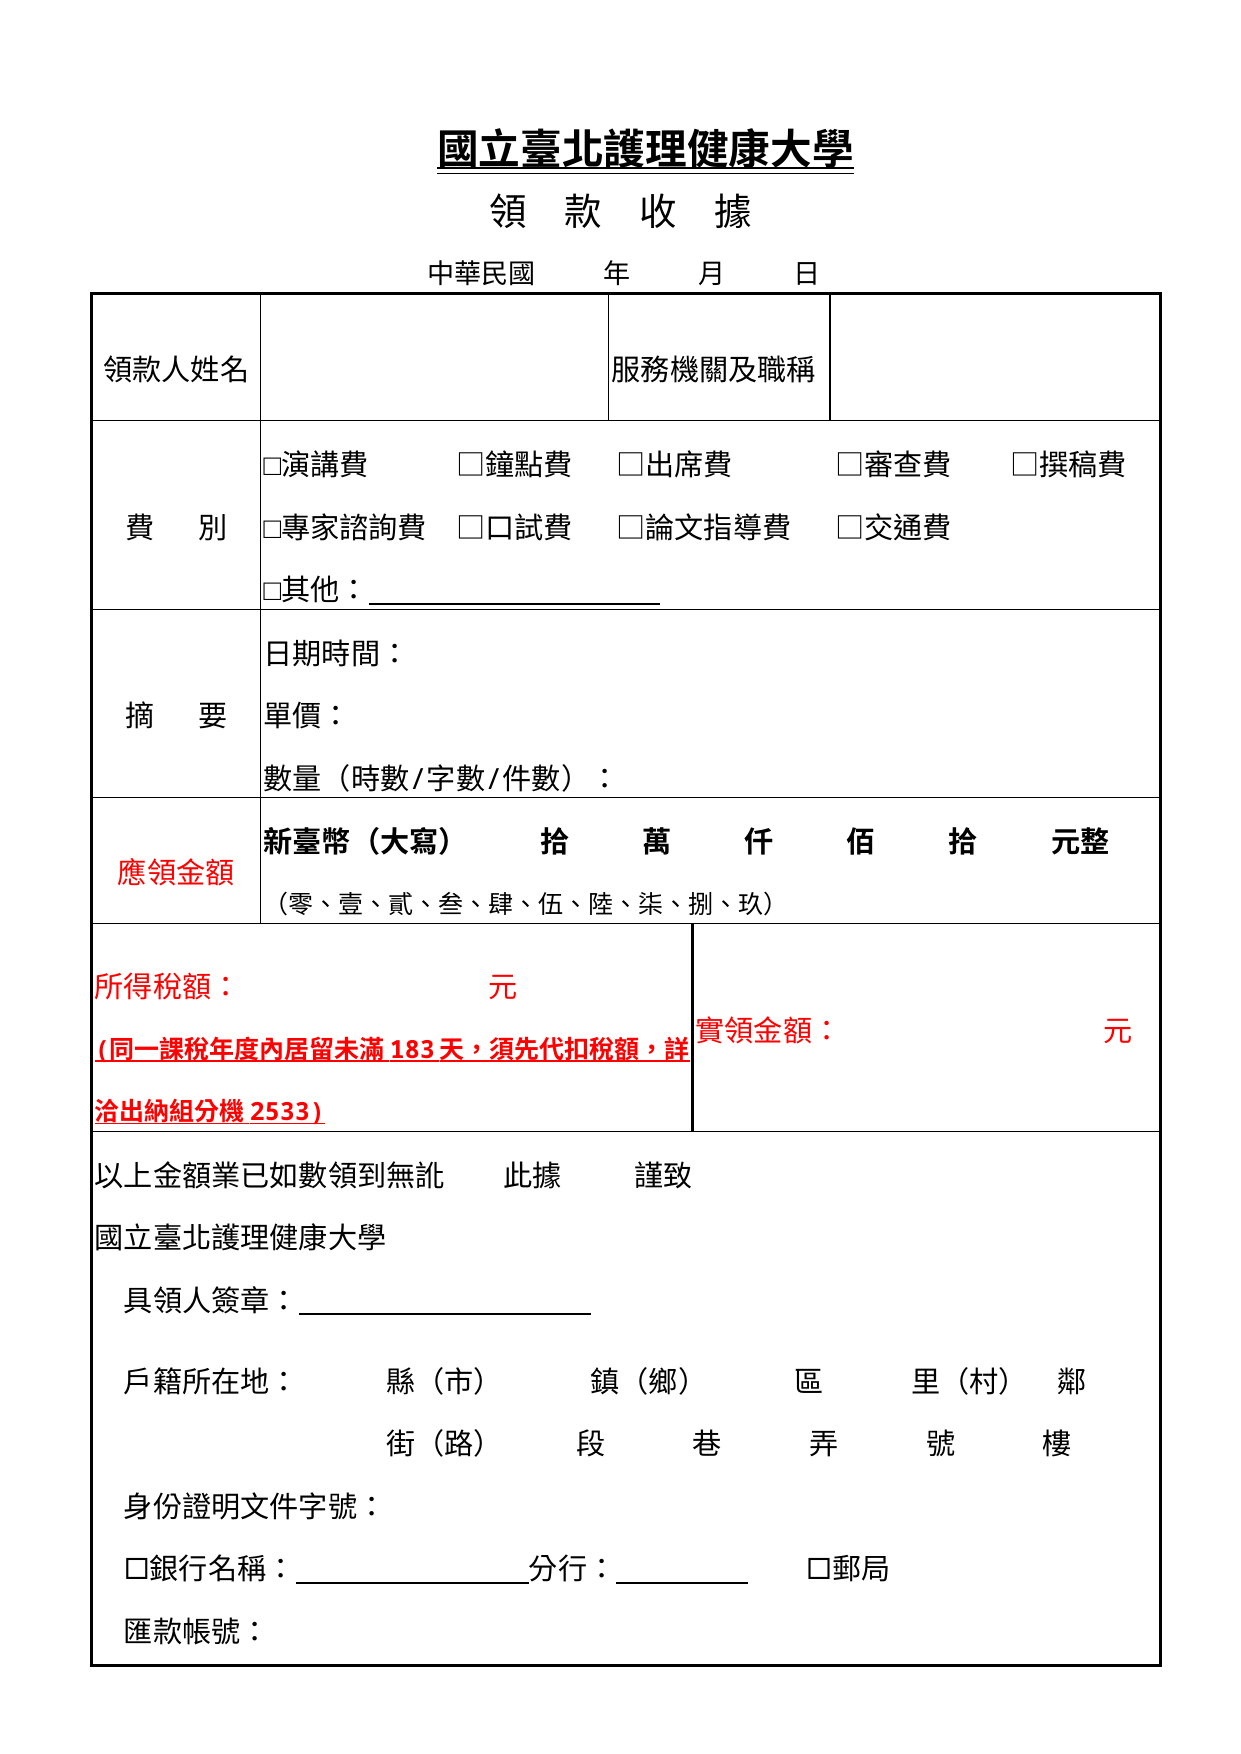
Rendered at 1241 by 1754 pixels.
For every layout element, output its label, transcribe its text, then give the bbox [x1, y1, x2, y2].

text 中華民國 年 月 日 [89, 229, 1152, 292]
table_cell 新臺幣（大寫） 拾 萬 仟 佰 拾 元整 （零、壹、貳、叁、肆、伍、陸、柒、捌、玖） [261, 798, 1159, 923]
table_header 領款人姓名 [93, 295, 260, 420]
table_cell 應領金額 [93, 798, 260, 923]
table_cell 日期時間： 單價： 數量（時數/字數/件數）： [261, 610, 1159, 797]
table_header [261, 295, 608, 420]
table_header [831, 295, 1159, 420]
table_cell 所得稅額： 元 (同一課稅年度內居留未滿183天，須先代扣稅額，詳洽出納組分機2533) [93, 924, 691, 1131]
table_cell 實領金額： 元 [694, 924, 1159, 1131]
text 領 款 收 據 [89, 167, 1152, 229]
table_cell 費 別 [93, 421, 260, 609]
table_cell 摘 要 [93, 610, 260, 797]
table_cell □演講費 □鐘點費 □出席費 □審查費 □撰稿費 □專家諮詢費 □口試費 □論文指導費 □交通費 □其他： [261, 421, 1159, 609]
table_cell 以上金額業已如數領到無訛 此據 謹致 國立臺北護理健康大學 具領人簽章： 戶籍所在地： 縣（市） 鎮（鄉） 區 里（村） 鄰 街（路） 段 巷 弄 號 樓 身份證明文件字號： 銀行名稱： 分行： 郵局 匯款帳號： [93, 1132, 1159, 1664]
table_header 服務機關及職稱 [609, 295, 829, 420]
text 國立臺北護理健康大學 [89, 104, 1152, 167]
